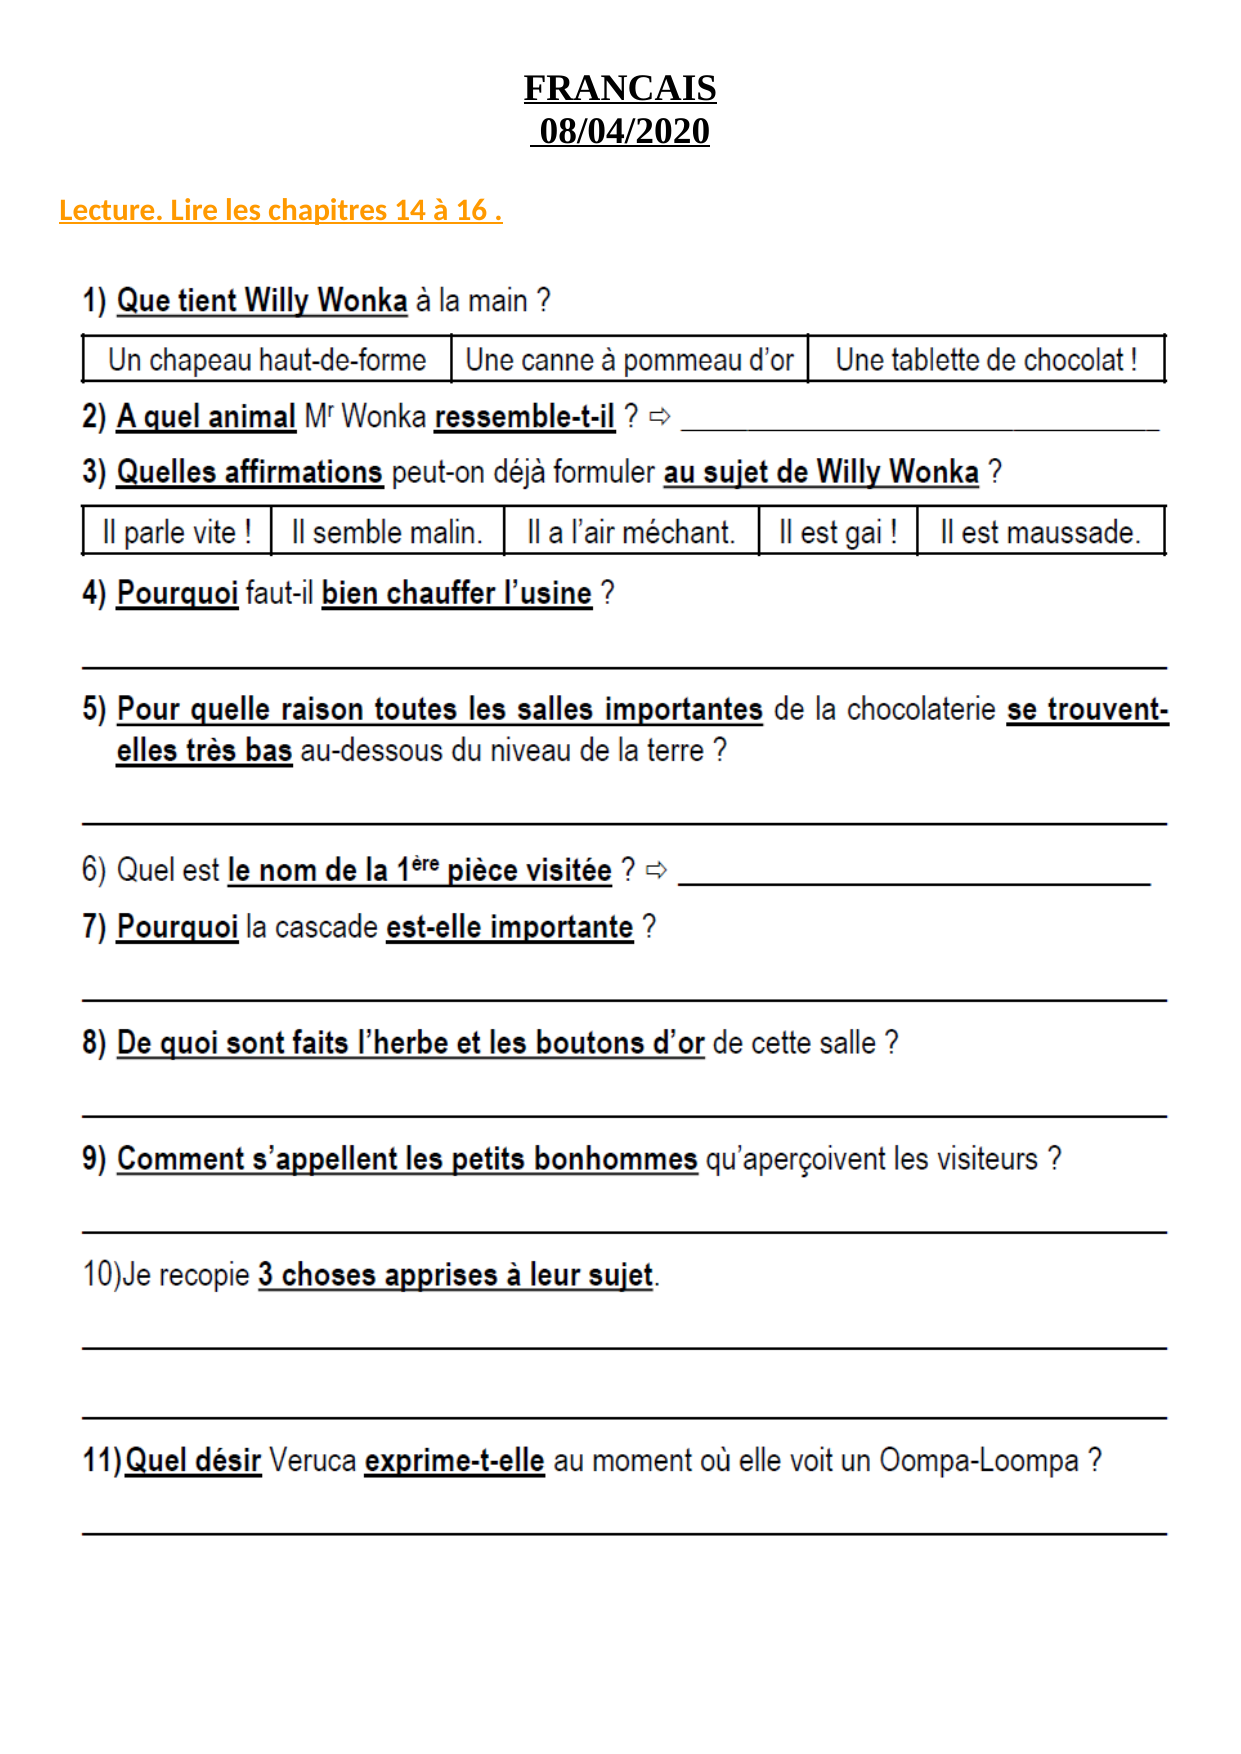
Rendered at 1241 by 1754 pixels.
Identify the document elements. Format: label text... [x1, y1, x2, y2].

text Lecture. Lire les chapitres 14 à 16 . [59, 189, 1181, 228]
text 08/04/2020 [59, 108, 1181, 151]
text FRANCAIS [59, 65, 1181, 108]
